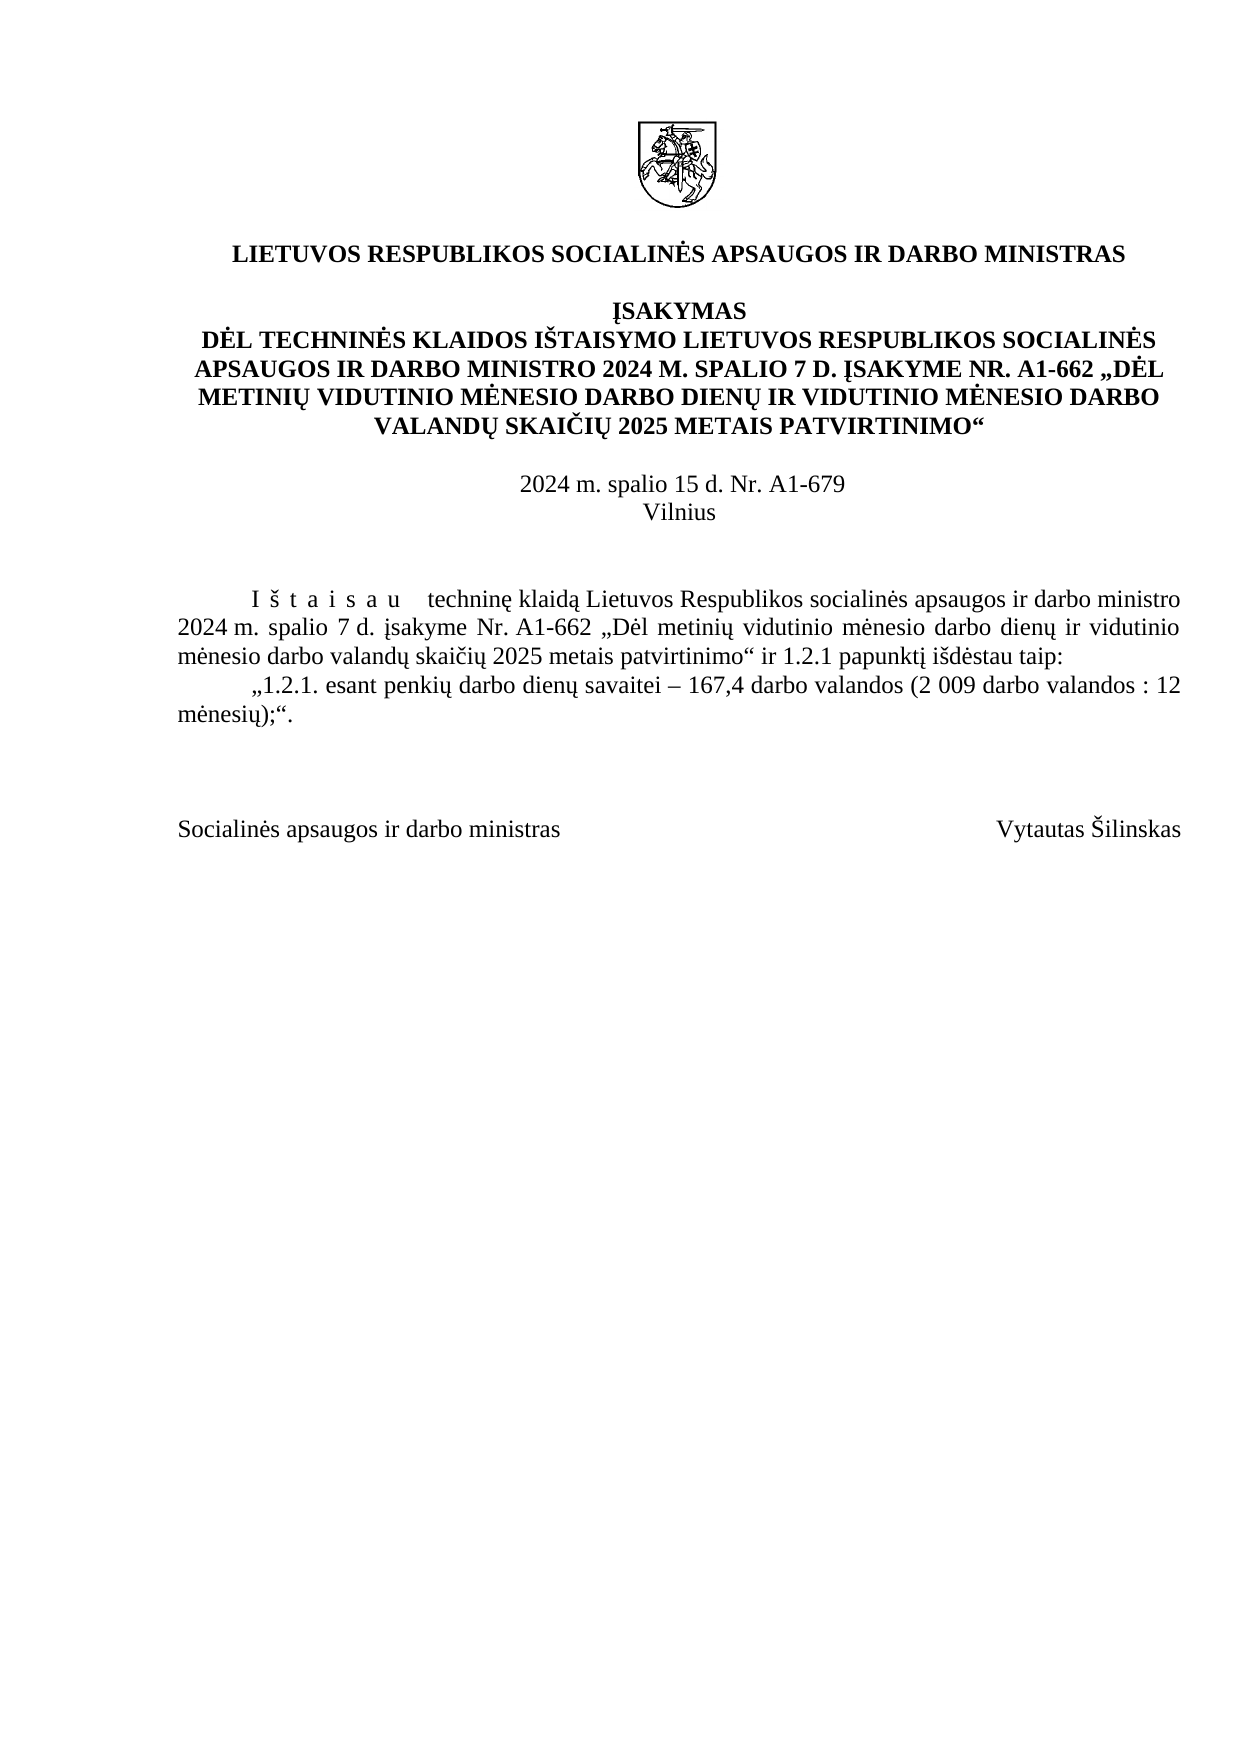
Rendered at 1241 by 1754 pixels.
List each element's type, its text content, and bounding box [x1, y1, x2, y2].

text Socialinės apsaugos ir darbo ministras Vytautas Šilinskas [177, 814, 1181, 842]
text Ištaisau techninę klaidą Lietuvos Respublikos socialinės apsaugos ir darbo ministro 2024 m. spalio 7 d. įsakyme Nr. A1-662 „Dėl metinių vidutinio mėnesio darbo dienų ir vidutinio mėnesio darbo valandų skaičių 2025 metais patvirtinimo“ ir 1.2.1 papunktį išdėstau taip: [177, 584, 1181, 670]
text DĖL TECHNINĖS KLAIDOS IŠTAISYMO LIETUVOS RESPUBLIKOS SOCIALINĖS APSAUGOS IR DARBO MINISTRO 2024 M. SPALIO 7 D. ĮSAKYME NR. A1-662 „DĖL METINIŲ VIDUTINIO MĖNESIO DARBO DIENŲ IR VIDUTINIO MĖNESIO DARBO VALANDŲ SKAIČIŲ 2025 METAIS PATVIRTINIMO“ [177, 325, 1181, 440]
text LIETUVOS RESPUBLIKOS SOCIALINĖS APSAUGOS IR DARBO MINISTRAS [177, 239, 1181, 267]
text ĮSAKYMAS [177, 296, 1181, 325]
text „1.2.1. esant penkių darbo dienų savaitei – 167,4 darbo valandos (2 009 darbo valandos : 12 mėnesių);“. [177, 670, 1181, 727]
text Vilnius [177, 497, 1181, 526]
text 2024 m. spalio 15 d. Nr. A1-679 [177, 469, 1181, 497]
